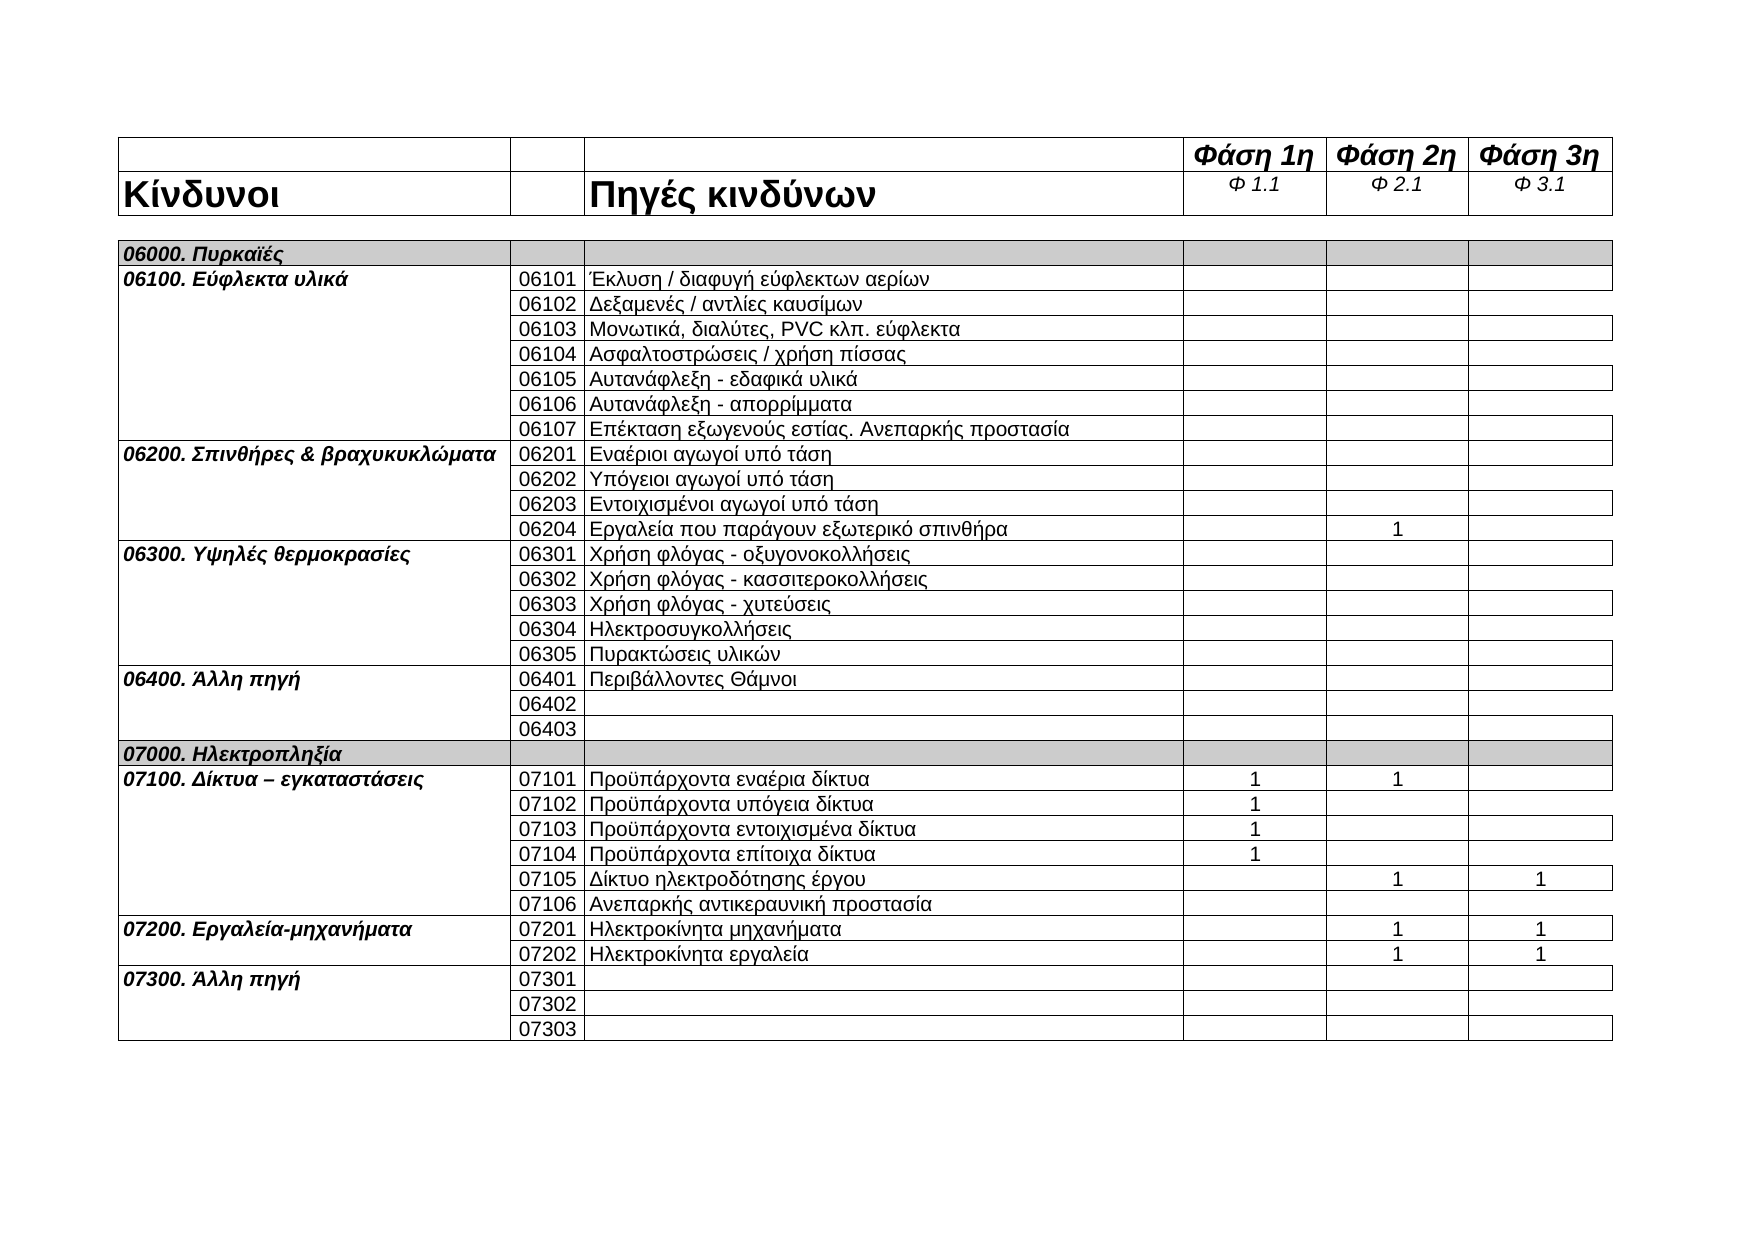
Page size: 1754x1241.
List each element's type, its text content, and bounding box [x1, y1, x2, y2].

table_cell 07102 [511, 791, 584, 815]
table_cell [1327, 991, 1468, 1015]
table_cell [1469, 691, 1612, 715]
table_cell [1469, 441, 1612, 465]
table_cell [1327, 541, 1468, 565]
table_header [511, 138, 584, 171]
table_cell [1469, 291, 1612, 315]
table_cell Προϋπάρχοντα υπόγεια δίκτυα [585, 791, 1183, 815]
table_cell [1184, 966, 1326, 990]
table_cell [1469, 966, 1612, 990]
table_cell [1469, 316, 1612, 340]
table_cell [1184, 341, 1326, 365]
table_cell [1469, 516, 1612, 540]
table_cell [1469, 1016, 1612, 1040]
table_cell [1469, 991, 1612, 1015]
table_cell Έκλυση / διαφυγή εύφλεκτων αερίων [585, 266, 1183, 290]
table_cell Ανεπαρκής αντικεραυνική προστασία [585, 891, 1183, 915]
table_cell 1 [1327, 766, 1468, 790]
table_cell 06204 [511, 516, 584, 540]
table_header [1469, 241, 1612, 265]
table_cell [1327, 1016, 1468, 1040]
table_cell 1 [1184, 766, 1326, 790]
table_cell [1327, 891, 1468, 915]
table_cell [1327, 391, 1468, 415]
table_header Φάση 2η [1327, 138, 1468, 171]
table_cell 07201 [511, 916, 584, 940]
table_cell Ασφαλτοστρώσεις / χρήση πίσσας [585, 341, 1183, 365]
table_cell [585, 991, 1183, 1015]
table_header [585, 138, 1183, 171]
table_cell 07200. Εργαλεία-μηχανήματα [119, 916, 510, 965]
table_cell [1469, 391, 1612, 415]
table_cell [1327, 591, 1468, 615]
table_header [511, 241, 584, 265]
table_cell [1184, 641, 1326, 665]
table_header [1327, 241, 1468, 265]
table_cell [1184, 1016, 1326, 1040]
table_cell [1327, 966, 1468, 990]
table_cell [1184, 866, 1326, 890]
table_cell 07000. Ηλεκτροπληξία [119, 741, 510, 765]
table_cell [1184, 741, 1326, 765]
table_cell 07301 [511, 966, 584, 990]
table_cell [1184, 616, 1326, 640]
table_cell [1469, 366, 1612, 390]
table_header [119, 138, 510, 171]
table_cell [1184, 541, 1326, 565]
table_cell 06203 [511, 491, 584, 515]
table_cell [1469, 666, 1612, 690]
table_cell 06103 [511, 316, 584, 340]
table_cell Φ 1.1 [1184, 172, 1326, 215]
table_cell 06102 [511, 291, 584, 315]
table_cell [1327, 441, 1468, 465]
table_cell [1184, 991, 1326, 1015]
table_cell Προϋπάρχοντα εναέρια δίκτυα [585, 766, 1183, 790]
table_cell [1184, 516, 1326, 540]
table_cell 06304 [511, 616, 584, 640]
table_cell [1469, 816, 1612, 840]
table_header [585, 241, 1183, 265]
table_cell 06303 [511, 591, 584, 615]
table_cell 06106 [511, 391, 584, 415]
table_cell Φ 2.1 [1327, 172, 1468, 215]
table_cell 1 [1327, 866, 1468, 890]
table_cell 1 [1327, 516, 1468, 540]
table_cell [1327, 491, 1468, 515]
table_header Φάση 3η [1469, 138, 1612, 171]
table_cell 1 [1469, 866, 1612, 890]
table_header 06000. Πυρκαϊές [119, 241, 510, 265]
table_cell [1469, 616, 1612, 640]
table_cell [585, 741, 1183, 765]
table_cell [1184, 566, 1326, 590]
table_cell Ηλεκτροκίνητα εργαλεία [585, 941, 1183, 965]
table_cell 07101 [511, 766, 584, 790]
table_cell [511, 172, 584, 215]
table_cell 06100. Εύφλεκτα υλικά [119, 266, 510, 440]
table_cell [1469, 416, 1612, 440]
table_cell 1 [1184, 841, 1326, 865]
table_cell Εντοιχισμένοι αγωγοί υπό τάση [585, 491, 1183, 515]
table_cell [1184, 941, 1326, 965]
table_cell [585, 1016, 1183, 1040]
table_cell [1327, 641, 1468, 665]
table_cell [1469, 466, 1612, 490]
table_cell Προϋπάρχοντα επίτοιχα δίκτυα [585, 841, 1183, 865]
table_cell Χρήση φλόγας - χυτεύσεις [585, 591, 1183, 615]
table_cell 07104 [511, 841, 584, 865]
table_cell [1469, 791, 1612, 815]
table_cell [1469, 741, 1612, 765]
table_cell 06402 [511, 691, 584, 715]
table_cell Χρήση φλόγας - οξυγονοκολλήσεις [585, 541, 1183, 565]
table_cell [1184, 716, 1326, 740]
table_cell 06300. Υψηλές θερμοκρασίες [119, 541, 510, 665]
table_cell [1469, 341, 1612, 365]
table_cell [1184, 691, 1326, 715]
table_cell [1327, 791, 1468, 815]
table_cell 1 [1327, 941, 1468, 965]
table_cell [511, 741, 584, 765]
table_cell 07300. Άλλη πηγή [119, 966, 510, 1040]
table_cell Μονωτικά, διαλύτες, PVC κλπ. εύφλεκτα [585, 316, 1183, 340]
table_cell [1469, 591, 1612, 615]
table_cell [1184, 291, 1326, 315]
table_cell 06201 [511, 441, 584, 465]
table_cell [1184, 891, 1326, 915]
table_cell [1184, 416, 1326, 440]
table_cell 06105 [511, 366, 584, 390]
table_cell Πηγές κινδύνων [585, 172, 1183, 215]
table_cell [585, 716, 1183, 740]
table_cell [1327, 666, 1468, 690]
table_cell 1 [1327, 916, 1468, 940]
table_cell [1469, 891, 1612, 915]
table_cell 07202 [511, 941, 584, 965]
table_cell 1 [1184, 816, 1326, 840]
table_cell [1327, 316, 1468, 340]
table_cell [1184, 441, 1326, 465]
table_cell 06305 [511, 641, 584, 665]
table_cell [1327, 291, 1468, 315]
table_cell [1469, 541, 1612, 565]
table_cell [1184, 466, 1326, 490]
table_cell 1 [1469, 941, 1612, 965]
table_cell Ηλεκτροσυγκολλήσεις [585, 616, 1183, 640]
table_cell 06301 [511, 541, 584, 565]
table_cell 06202 [511, 466, 584, 490]
table_cell 07303 [511, 1016, 584, 1040]
table_cell 06403 [511, 716, 584, 740]
table_cell 07103 [511, 816, 584, 840]
table_cell [1184, 316, 1326, 340]
table_cell 06400. Άλλη πηγή [119, 666, 510, 740]
table_header [1184, 241, 1326, 265]
table_cell Δίκτυο ηλεκτροδότησης έργου [585, 866, 1183, 890]
table_cell Αυτανάφλεξη - απορρίμματα [585, 391, 1183, 415]
table_cell 1 [1184, 791, 1326, 815]
table_cell [1327, 741, 1468, 765]
table_cell 06107 [511, 416, 584, 440]
table_cell [1327, 816, 1468, 840]
table_cell Κίνδυνοι [119, 172, 510, 215]
table_cell [1469, 641, 1612, 665]
table_cell [1327, 416, 1468, 440]
table_cell [1327, 566, 1468, 590]
table_cell Εργαλεία που παράγουν εξωτερικό σπινθήρα [585, 516, 1183, 540]
table_cell 06200. Σπινθήρες & βραχυκυκλώματα [119, 441, 510, 540]
table_cell [1327, 716, 1468, 740]
table_cell [1469, 266, 1612, 290]
table_header Φάση 1η [1184, 138, 1326, 171]
table_cell [1327, 266, 1468, 290]
table_cell 06101 [511, 266, 584, 290]
table_cell Ηλεκτροκίνητα μηχανήματα [585, 916, 1183, 940]
table_cell [1327, 466, 1468, 490]
table_cell [1469, 766, 1612, 790]
table_cell [1469, 491, 1612, 515]
table_cell [1327, 691, 1468, 715]
table_cell Χρήση φλόγας - κασσιτεροκολλήσεις [585, 566, 1183, 590]
table_cell [1327, 366, 1468, 390]
table_cell 07105 [511, 866, 584, 890]
table_cell Υπόγειοι αγωγοί υπό τάση [585, 466, 1183, 490]
table_cell Φ 3.1 [1469, 172, 1612, 215]
table_cell Αυτανάφλεξη - εδαφικά υλικά [585, 366, 1183, 390]
table_cell [1469, 566, 1612, 590]
table_cell 06401 [511, 666, 584, 690]
table_cell [1327, 616, 1468, 640]
table_cell [1184, 366, 1326, 390]
table_cell Περιβάλλοντες Θάμνοι [585, 666, 1183, 690]
table_cell 06302 [511, 566, 584, 590]
table_cell 07302 [511, 991, 584, 1015]
table_cell [1327, 841, 1468, 865]
table_cell [1184, 666, 1326, 690]
table_cell 07100. Δίκτυα – εγκαταστάσεις [119, 766, 510, 915]
table_cell [1469, 716, 1612, 740]
table_cell 06104 [511, 341, 584, 365]
table_cell [1469, 841, 1612, 865]
table_cell Δεξαμενές / αντλίες καυσίμων [585, 291, 1183, 315]
table_cell [1184, 491, 1326, 515]
table_cell Προϋπάρχοντα εντοιχισμένα δίκτυα [585, 816, 1183, 840]
table_cell [1184, 266, 1326, 290]
table_cell Επέκταση εξωγενούς εστίας. Ανεπαρκής προστασία [585, 416, 1183, 440]
table_cell [1327, 341, 1468, 365]
table_cell [1184, 916, 1326, 940]
table_cell [1184, 591, 1326, 615]
table_cell [585, 966, 1183, 990]
table_cell 1 [1469, 916, 1612, 940]
table_cell [1184, 391, 1326, 415]
table_cell Εναέριοι αγωγοί υπό τάση [585, 441, 1183, 465]
table_cell [585, 691, 1183, 715]
table_cell 07106 [511, 891, 584, 915]
table_cell Πυρακτώσεις υλικών [585, 641, 1183, 665]
